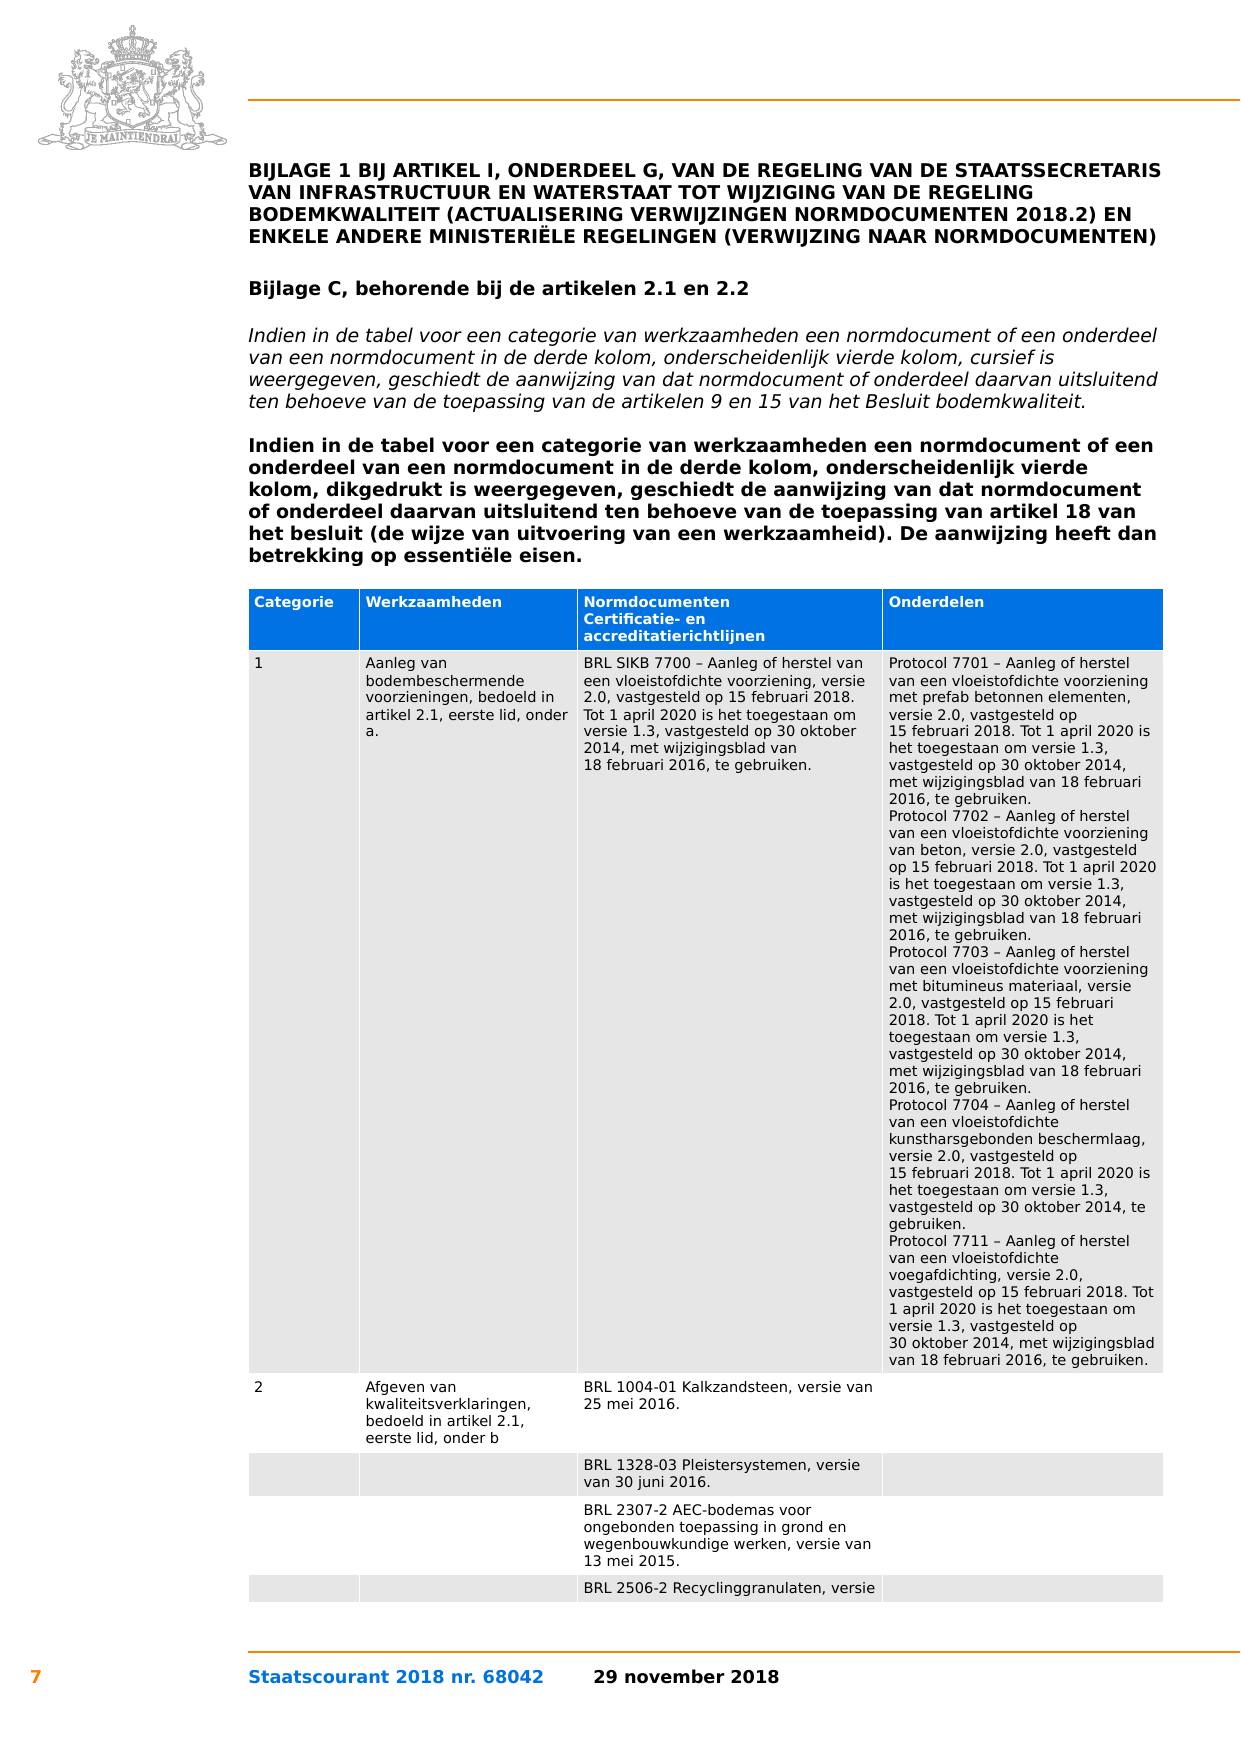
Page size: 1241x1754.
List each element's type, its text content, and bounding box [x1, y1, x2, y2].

table_cell [883, 1497, 1163, 1574]
table_cell [360, 1497, 577, 1574]
table_cell BRL 1328-03 Pleistersystemen, versie van 30 juni 2016. [578, 1453, 882, 1496]
table_cell Protocol 7701 – Aanleg of herstel van een vloeistofdichte voorziening met prefab betonnen elementen, versie 2.0, vastgesteld op 15 februari 2018. Tot 1 april 2020 is het toegestaan om versie 1.3, vastgesteld op 30 oktober 2014, met wijzigingsblad van 18 februari 2016, te gebruiken. Protocol 7702 – Aanleg of herstel van een vloeistofdichte voorziening van beton, versie 2.0, vastgesteld op 15 februari 2018. Tot 1 april 2020 is het toegestaan om versie 1.3, vastgesteld op 30 oktober 2014, met wijzigingsblad van 18 februari 2016, te gebruiken. Protocol 7703 – Aanleg of herstel van een vloeistofdichte voorziening met bitumineus materiaal, versie 2.0, vastgesteld op 15 februari 2018. Tot 1 april 2020 is het toegestaan om versie 1.3, vastgesteld op 30 oktober 2014, met wijzigingsblad van 18 februari 2016, te gebruiken. Protocol 7704 – Aanleg of herstel van een vloeistofdichte kunstharsgebonden beschermlaag, versie 2.0, vastgesteld op 15 februari 2018. Tot 1 april 2020 is het toegestaan om versie 1.3, vastgesteld op 30 oktober 2014, te gebruiken. Protocol 7711 – Aanleg of herstel van een vloeistofdichte voegafdichting, versie 2.0, vastgesteld op 15 februari 2018. Tot 1 april 2020 is het toegestaan om versie 1.3, vastgesteld op 30 oktober 2014, met wijzigingsblad van 18 februari 2016, te gebruiken. [883, 651, 1163, 1373]
table_header Onderdelen [883, 589, 1163, 650]
table_cell BRL 1004-01 Kalkzandsteen, versie van 25 mei 2016. [578, 1374, 882, 1452]
table_cell BRL SIKB 7700 – Aanleg of herstel van een vloeistofdichte voorziening, versie 2.0, vastgesteld op 15 februari 2018. Tot 1 april 2020 is het toegestaan om versie 1.3, vastgesteld op 30 oktober 2014, met wijzigingsblad van 18 februari 2016, te gebruiken. [578, 651, 882, 1373]
table_cell [883, 1453, 1163, 1496]
table_header Normdocumenten Certificatie- en accreditatierichtlijnen [578, 589, 882, 650]
table_cell [249, 1453, 359, 1496]
subtitle BIJLAGE 1 BIJ ARTIKEL I, ONDERDEEL G, VAN DE REGELING VAN DE STAATSSECRETARIS VAN INFRASTRUCTUUR EN WATERSTAAT TOT WIJZIGING VAN DE REGELING BODEMKWALITEIT (ACTUALISERING VERWIJZINGEN NORMDOCUMENTEN 2018.2) EN ENKELE ANDERE MINISTERIËLE REGELINGEN (VERWIJZING NAAR NORMDOCUMENTEN) [248, 160, 1163, 248]
picture [38, 25, 227, 150]
table_cell 2 [249, 1374, 359, 1452]
table_cell [883, 1374, 1163, 1452]
table_header Werkzaamheden [360, 589, 577, 650]
subtitle Bijlage C, behorende bij de artikelen 2.1 en 2.2 [248, 278, 1163, 300]
table_cell Aanleg van bodembeschermende voorzieningen, bedoeld in artikel 2.1, eerste lid, onder a. [360, 651, 577, 1373]
table_cell Afgeven van kwaliteitsverklaringen, bedoeld in artikel 2.1, eerste lid, onder b [360, 1374, 577, 1452]
table_cell [360, 1453, 577, 1496]
text Indien in de tabel voor een categorie van werkzaamheden een normdocument of een onderdeel van een normdocument in de derde kolom, onderscheidenlijk vierde kolom, dikgedrukt is weergegeven, geschiedt de aanwijzing van dat normdocument of onderdeel daarvan uitsluitend ten behoeve van de toepassing van artikel 18 van het besluit (de wijze van uitvoering van een werkzaamheid). De aanwijzing heeft dan betrekking op essentiële eisen. [248, 434, 1163, 566]
text Indien in de tabel voor een categorie van werkzaamheden een normdocument of een onderdeel van een normdocument in de derde kolom, onderscheidenlijk vierde kolom, cursief is weergegeven, geschiedt de aanwijzing van dat normdocument of onderdeel daarvan uitsluitend ten behoeve van de toepassing van de artikelen 9 en 15 van het Besluit bodemkwaliteit. [248, 325, 1163, 413]
table_cell [360, 1575, 577, 1602]
table_cell 1 [249, 651, 359, 1373]
table_cell BRL 2506-2 Recyclinggranulaten, versie [578, 1575, 882, 1602]
table_cell [249, 1497, 359, 1574]
table_cell [883, 1575, 1163, 1602]
table_cell [249, 1575, 359, 1602]
table_cell BRL 2307-2 AEC-bodemas voor ongebonden toepassing in grond en wegenbouwkundige werken, versie van 13 mei 2015. [578, 1497, 882, 1574]
table_header Categorie [249, 589, 359, 650]
